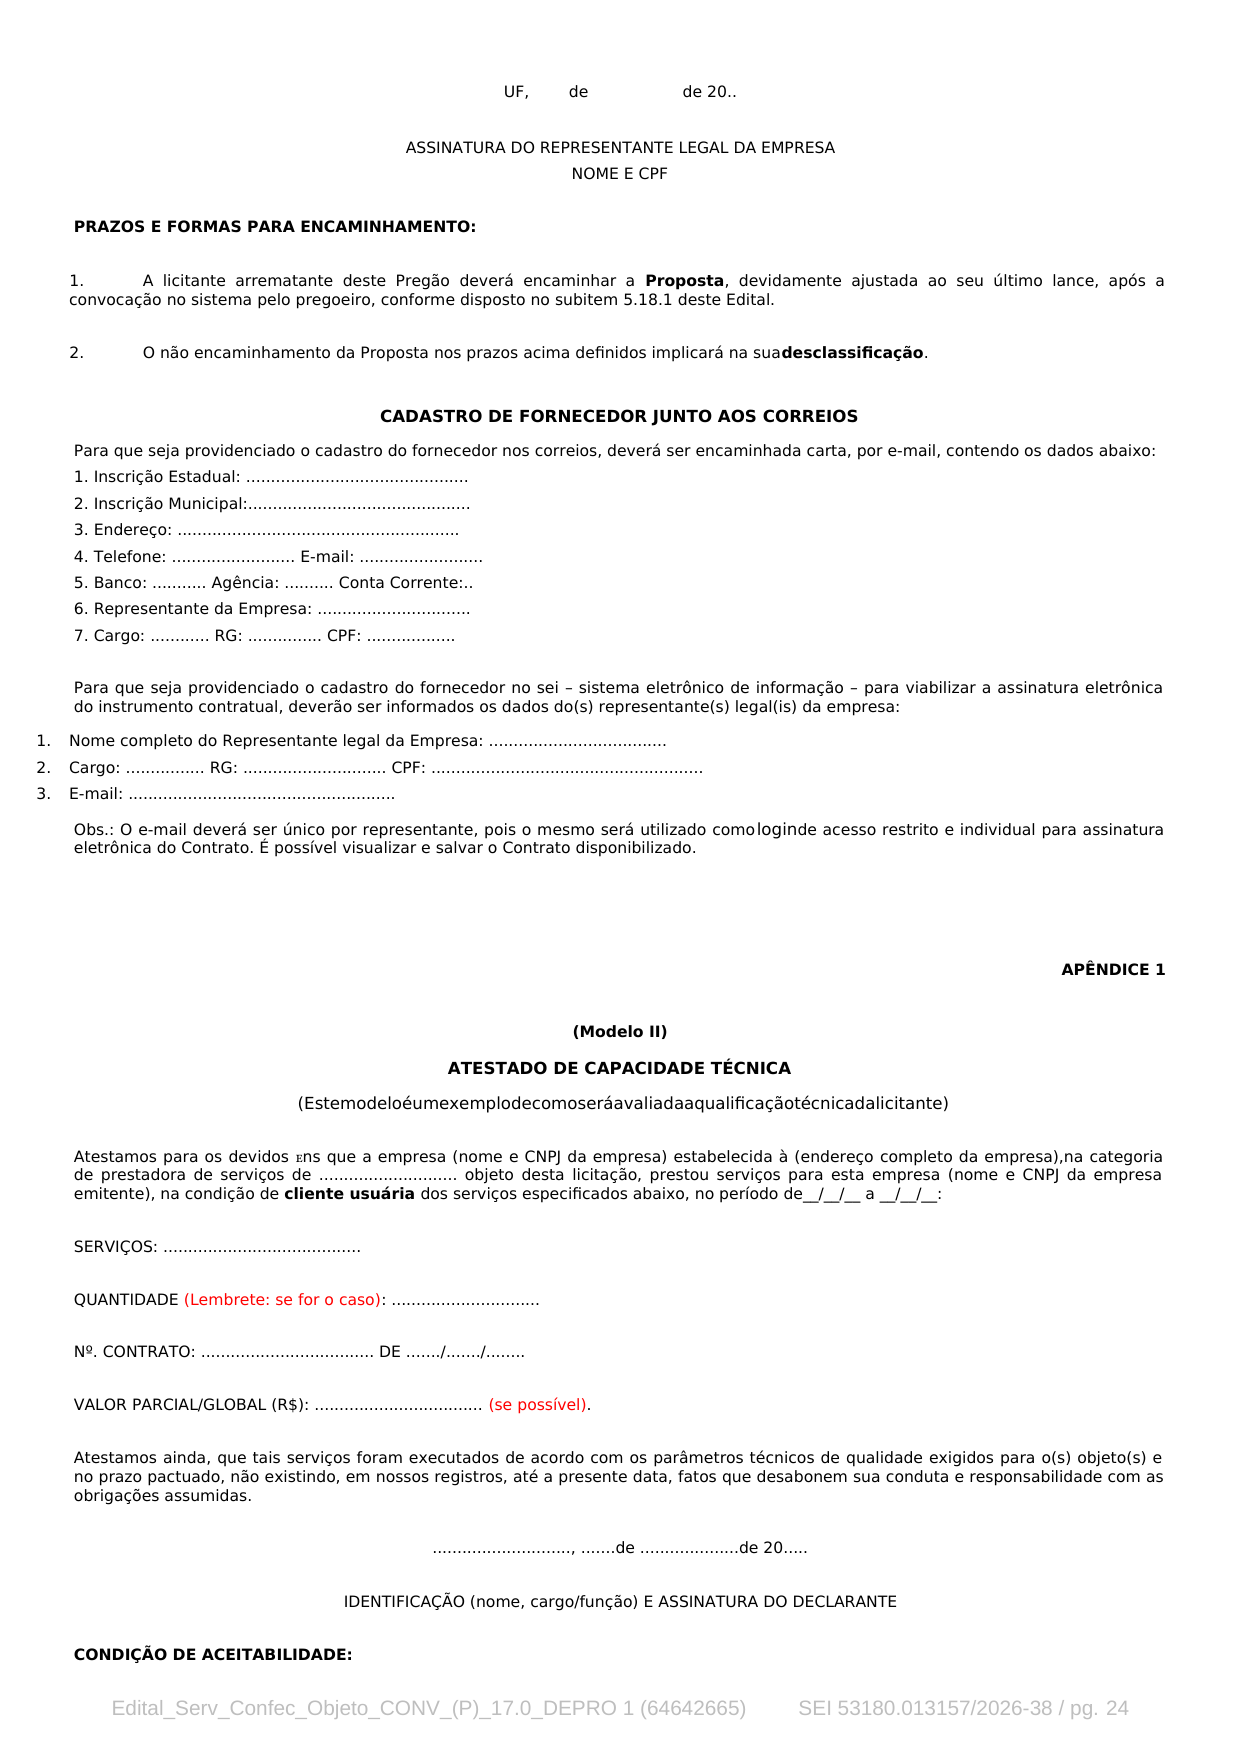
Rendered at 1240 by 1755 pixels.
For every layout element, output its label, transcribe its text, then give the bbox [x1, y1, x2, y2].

text ............................, .......de ....................de 20..... [69, 1539, 1172, 1558]
subtitle CADASTRO DE FORNECEDOR JUNTO AOS CORREIOS [69, 407, 1169, 426]
list Cargo: ............ RG: ............... CPF: .................. [74, 627, 1165, 645]
text IDENTIFICAÇÃO (nome, cargo/função) E ASSINATURA DO DECLARANTE [69, 1592, 1172, 1611]
text NOME E CPF [69, 165, 1170, 183]
list E-mail: ...................................................... [36, 785, 1165, 803]
list A licitante arrematante deste Pregão deverá encaminhar a Proposta, devidamente ajustada ao seu último lance, após a convocação no sistema pelo pregoeiro, conforme disposto no subitem 5.18.1 deste Edital. [69, 272, 1165, 309]
text Para que seja providenciado o cadastro do fornecedor no sei – sistema eletrônico de informação – para viabilizar a assinatura eletrônica do instrumento contratual, deverão ser informados os dados do(s) representante(s) legal(is) da empresa: [74, 679, 1165, 716]
list Representante da Empresa: ............................... [74, 600, 1165, 618]
text Para que seja providenciado o cadastro do fornecedor nos correios, deverá ser encaminhada carta, por e-mail, contendo os dados abaixo: [74, 442, 1165, 460]
text Atestamos ainda, que tais serviços foram executados de acordo com os parâmetros técnicos de qualidade exigidos para o(s) objeto(s) e no prazo pactuado, não existindo, em nossos registros, até a presente data, fatos que desabonem sua conduta e responsabilidade com as obrigações assumidas. [74, 1449, 1165, 1505]
text Nº. CONTRATO: ................................... DE ......./......./........ [74, 1343, 1165, 1362]
text QUANTIDADE (Lembrete: se for o caso): .............................. [74, 1291, 1165, 1309]
subtitle ATESTADO DE CAPACIDADE TÉCNICA [69, 1059, 1170, 1078]
text ASSINATURA DO REPRESENTANTE LEGAL DA EMPRESA [69, 139, 1172, 157]
text Atestamos para os devidos ns que a empresa (nome e CNPJ da empresa) estabelecida à (endereço completo da empresa),na categoria de prestadora de serviços de ............................ objeto desta licitação, prestou serviços para esta empresa (nome e CNPJ da empresa emitente), na condição de cliente usuária dos serviços especificados abaixo, no período de__/__/__ a __/__/__: [74, 1147, 1165, 1203]
list Telefone: ......................... E-mail: ......................... [74, 547, 1165, 566]
list Nome completo do Representante legal da Empresa: .................................... [36, 732, 1165, 751]
list Banco: ........... Agência: .......... Conta Corrente:.. [74, 574, 1165, 592]
list Inscrição Estadual: ............................................. [74, 468, 1165, 487]
text UF, de de 20.. [69, 75, 1182, 103]
list Inscrição Municipal:............................................. [74, 495, 1165, 513]
text (Estemodeloéumexemplodecomoseráavaliadaaqualificaçãotécnicadalicitante) [69, 1094, 1178, 1114]
text APÊNDICE 1 [69, 961, 1166, 979]
text VALOR PARCIAL/GLOBAL (R$): .................................. (se possível). [74, 1396, 1165, 1414]
text Obs.: O e-mail deverá ser único por representante, pois o mesmo será utilizado comologinde acesso restrito e individual para assinatura eletrônica do Contrato. É possível visualizar e salvar o Contrato disponibilizado. [74, 819, 1165, 858]
text (Modelo II) [69, 1022, 1171, 1041]
text SERVIÇOS: ........................................ [74, 1238, 1165, 1256]
text PRAZOS E FORMAS PARA ENCAMINHAMENTO: [74, 218, 1182, 237]
text CONDIÇÃO DE ACEITABILIDADE: [74, 1646, 1182, 1664]
list Endereço: ......................................................... [74, 521, 1165, 539]
list O não encaminhamento da Proposta nos prazos acima definidos implicará na suadesclassificação. [69, 344, 1165, 362]
list Cargo: ................ RG: ............................. CPF: ....................................................... [36, 759, 1165, 777]
